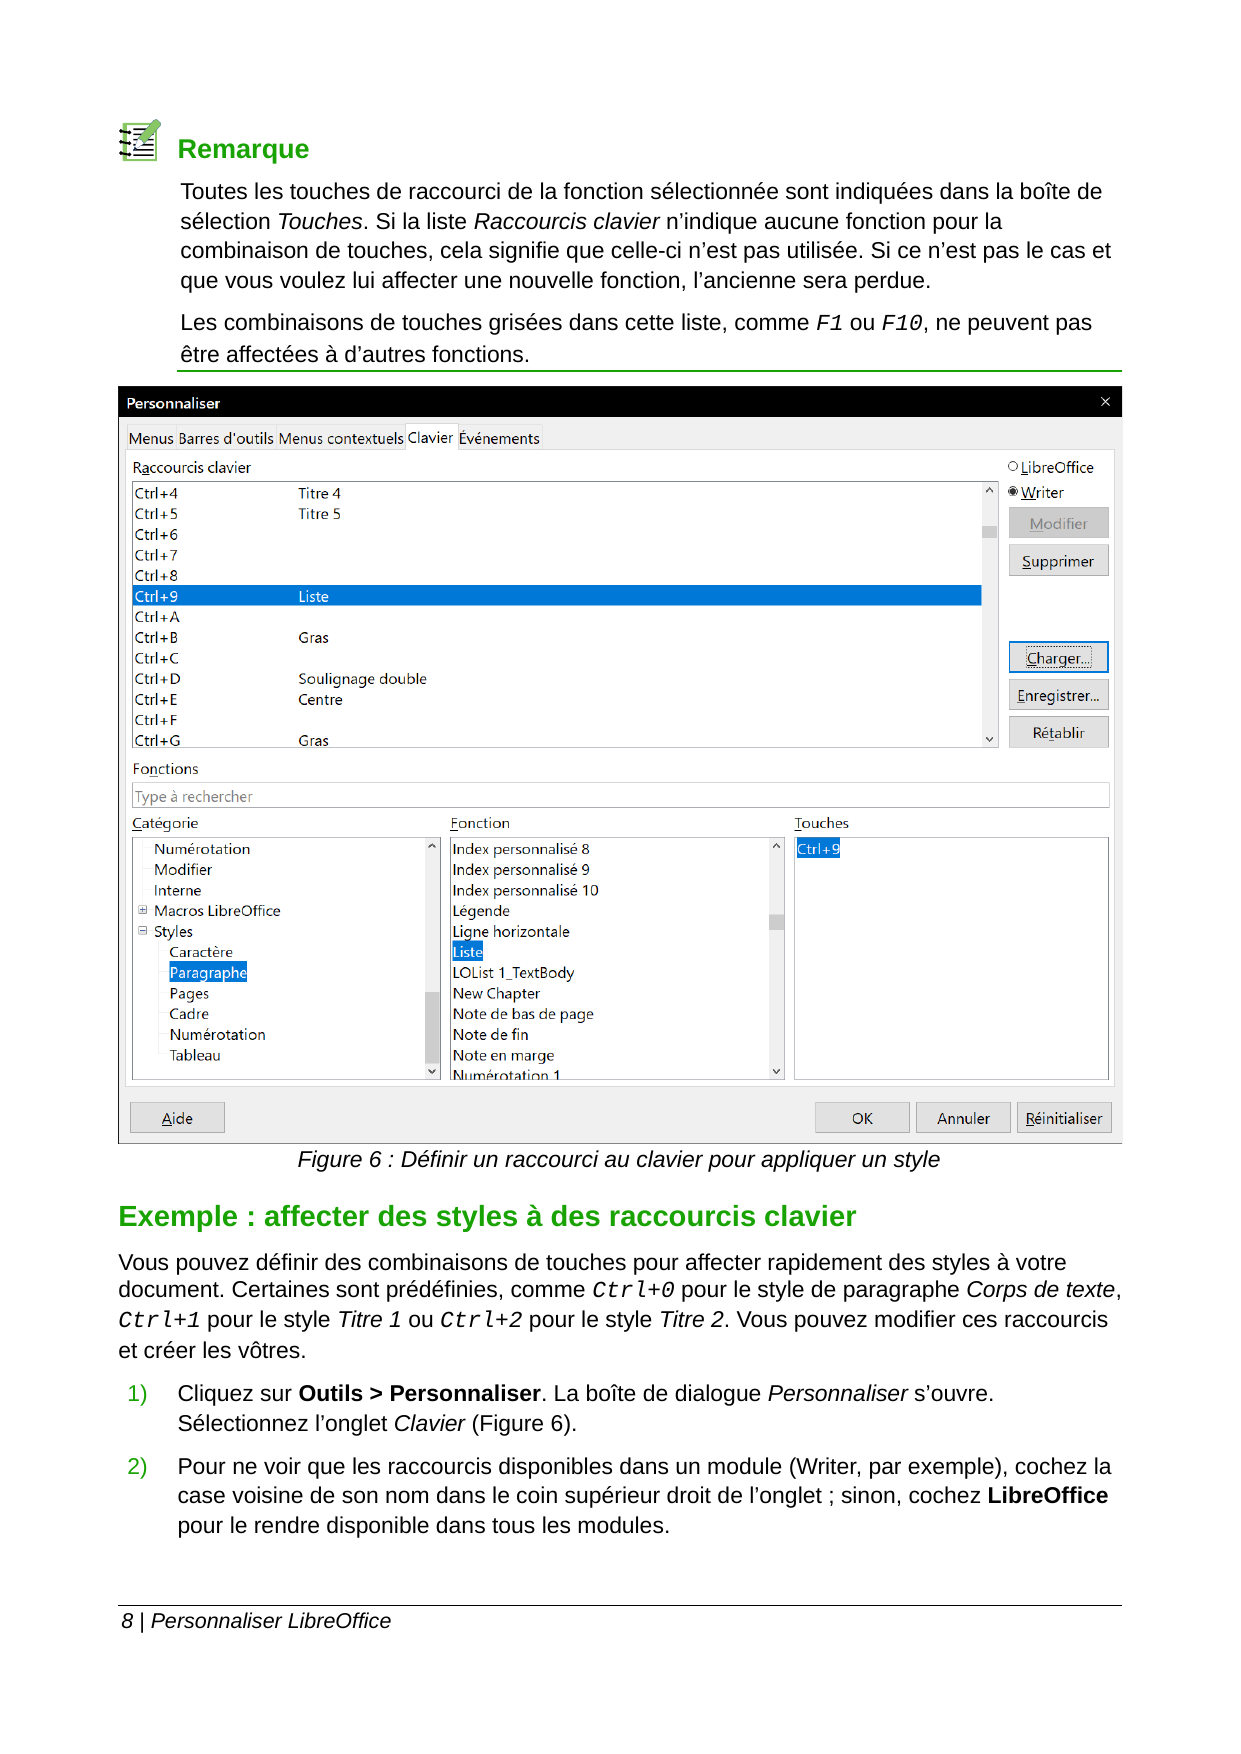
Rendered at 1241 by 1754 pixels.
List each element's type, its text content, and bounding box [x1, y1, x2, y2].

text Toutes les touches de raccourci de la fonction sélectionnée sont indiquées dans la boîte de sélection Touches. Si la liste Raccourcis clavier n’indique aucune fonction pour la combinaison de touches, cela signifie que celle-ci n’est pas utilisée. Si ce n’est pas le cas et que vous voulez lui affecter une nouvelle fonction, l’ancienne sera perdue. [177, 172, 1122, 293]
text Figure 6 : Définir un raccourci au clavier pour appliquer un style [118, 1144, 1122, 1173]
text Vous pouvez définir des combinaisons de touches pour affecter rapidement des styles à votre document. Certaines sont prédéfinies, comme Ctrl+0 pour le style de paragraphe Corps de texte, Ctrl+1 pour le style Titre 1 ou Ctrl+2 pour le style Titre 2. Vous pouvez modifier ces raccourcis et créer les vôtres. [118, 1246, 1122, 1363]
list Pour ne voir que les raccourcis disponibles dans un module (Writer, par exemple), cochez la case voisine de son nom dans le coin supérieur droit de l’onglet ; sinon, cochez LibreOffice pour le rendre disponible dans tous les modules. [148, 1451, 1122, 1538]
subtitle Exemple : affecter des styles à des raccourcis clavier [118, 1203, 1122, 1232]
picture [118, 386, 1123, 1144]
list Remarque [118, 118, 1122, 164]
text Les combinaisons de touches grisées dans cette liste, comme F1 ou F10, ne peuvent pas être affectées à d’autres fonctions. [177, 305, 1122, 370]
list Cliquez sur Outils > Personnaliser. La boîte de dialogue Personnaliser s’ouvre. Sélectionnez l’onglet Clavier (Figure 6). [148, 1378, 1122, 1436]
